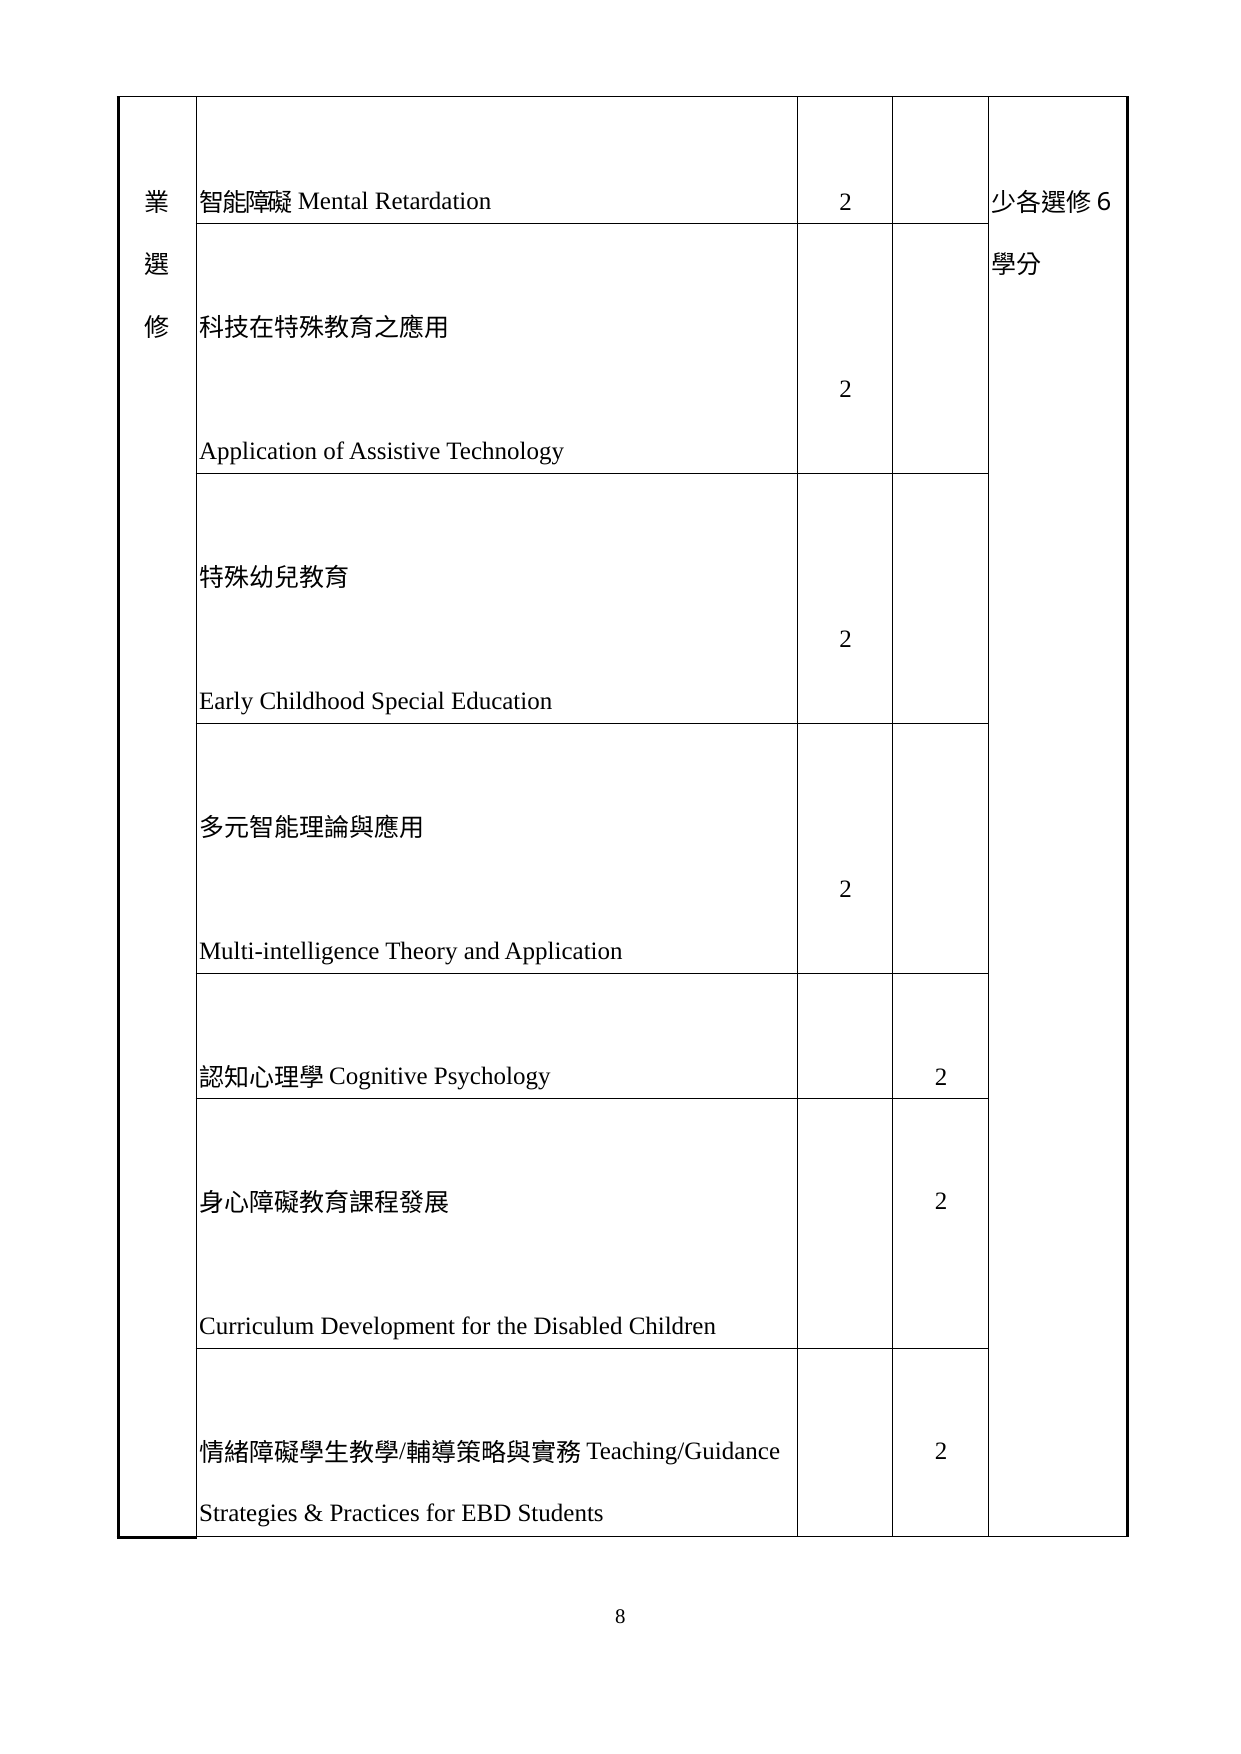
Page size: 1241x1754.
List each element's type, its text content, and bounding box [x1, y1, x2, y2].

table_cell 2 [893, 1349, 988, 1536]
table_cell 智能障礙Mental Retardation [197, 97, 797, 223]
table_cell 特殊幼兒教育 Early Childhood Special Education [197, 474, 797, 723]
table_cell 業 選 修 [120, 97, 196, 1536]
table_cell 2 [798, 97, 892, 223]
table_cell [798, 974, 892, 1098]
table_cell 2 [798, 224, 892, 473]
table_cell 身心障礙教育課程發展 Curriculum Development for the Disabled Children [197, 1099, 797, 1348]
table_cell 科技在特殊教育之應用 Application of Assistive Technology [197, 224, 797, 473]
table_cell [893, 724, 988, 973]
table_cell 2 [893, 974, 988, 1098]
table_cell 少各選修6 學分 [989, 97, 1126, 1536]
table_cell 情緒障礙學生教學/輔導策略與實務Teaching/Guidance Strategies & Practices for EBD Students [197, 1349, 797, 1536]
table_cell [893, 224, 988, 473]
table_cell [798, 1349, 892, 1536]
table_cell 2 [893, 1099, 988, 1348]
table_cell 2 [798, 724, 892, 973]
table_cell [893, 97, 988, 223]
table_cell [798, 1099, 892, 1348]
table_cell 多元智能理論與應用 Multi-intelligence Theory and Application [197, 724, 797, 973]
table_cell 2 [798, 474, 892, 723]
table_cell [893, 474, 988, 723]
table_cell 認知心理學Cognitive Psychology [197, 974, 797, 1098]
